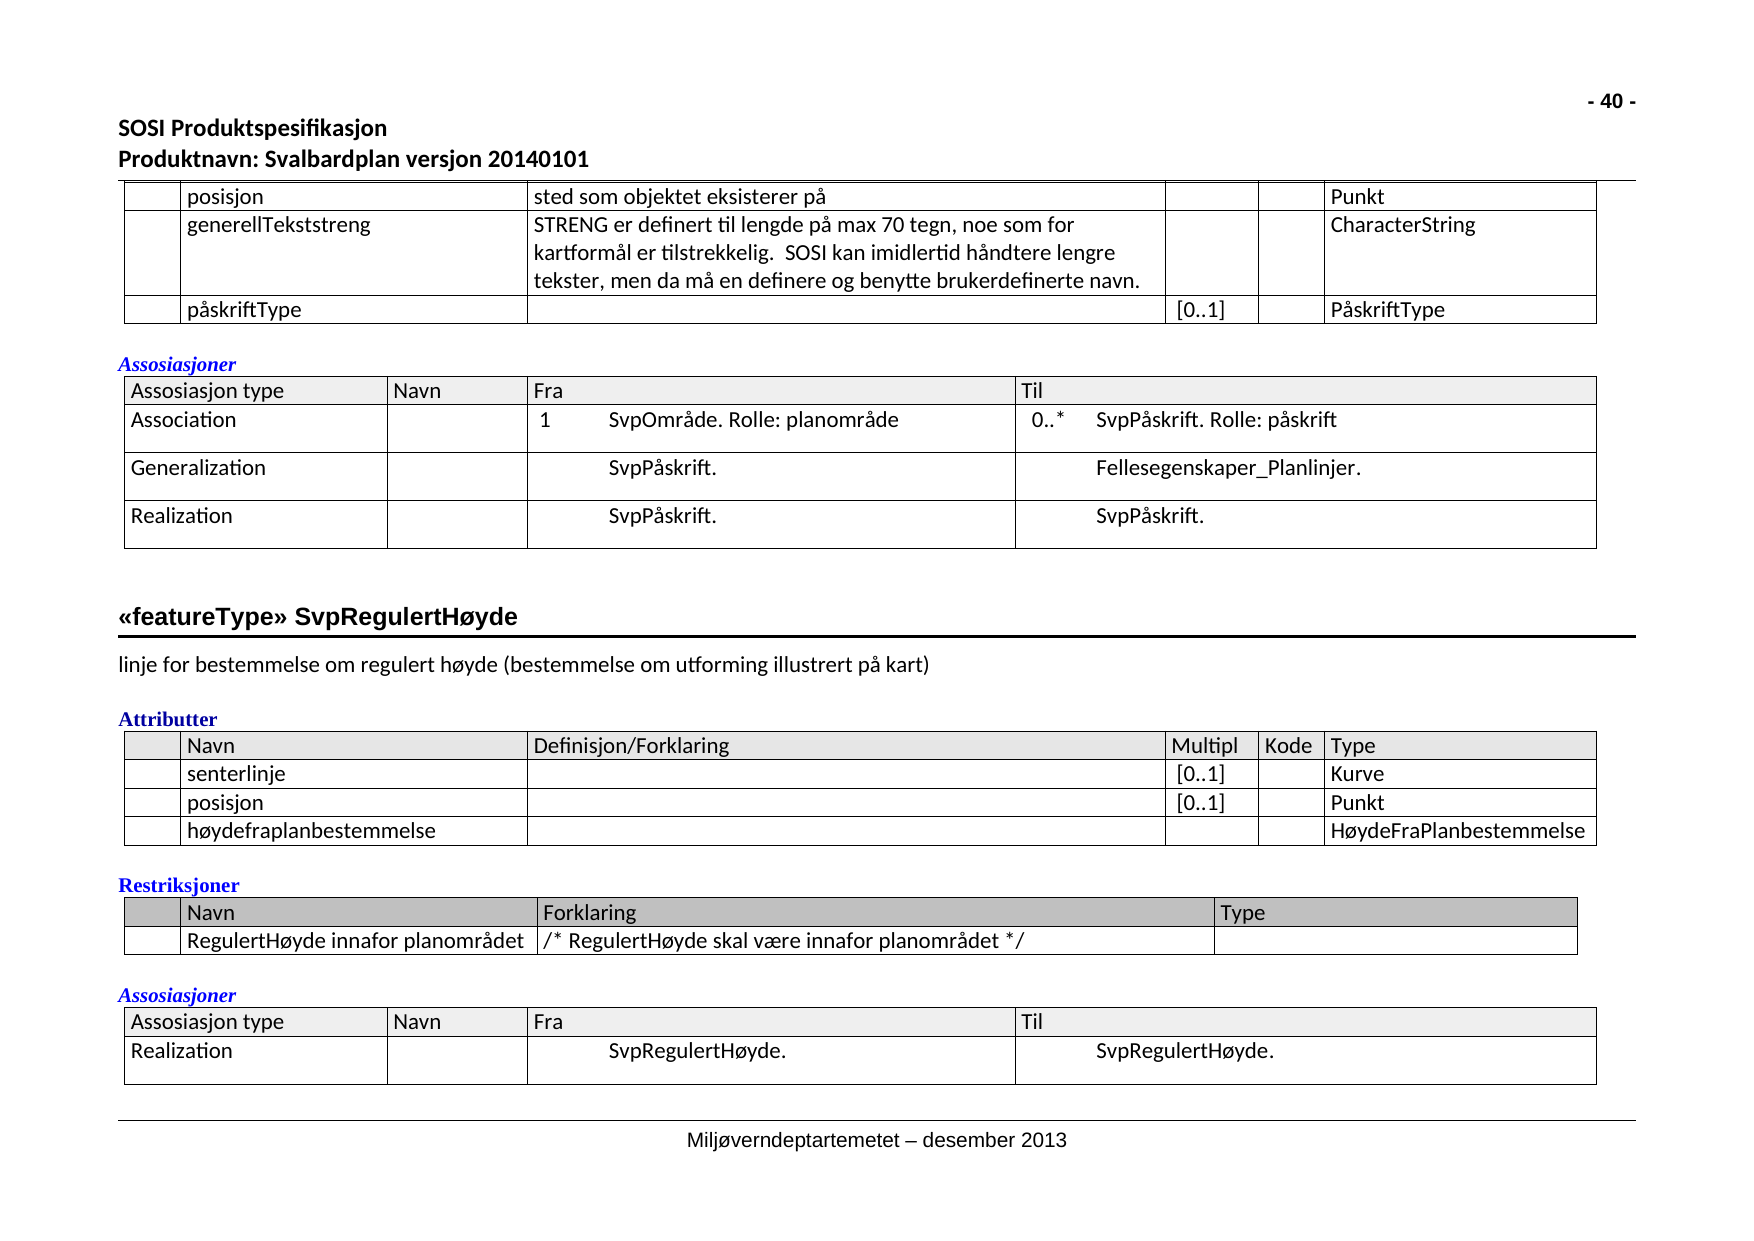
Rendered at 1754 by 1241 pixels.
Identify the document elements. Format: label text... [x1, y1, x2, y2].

table_cell posisjon [181, 183, 527, 210]
table_header Forklaring [538, 898, 1214, 926]
table_cell [1259, 760, 1324, 788]
table_cell [1166, 183, 1258, 210]
table_header Navn [181, 898, 537, 926]
table_cell 1 SvpOmråde. Rolle: planområde [528, 405, 1015, 452]
table_header [125, 732, 180, 759]
table_cell SvpPåskrift. [528, 501, 1015, 548]
table_cell Fellesegenskaper_Planlinjer. [1016, 453, 1596, 500]
table_cell Punkt [1325, 789, 1596, 816]
table_cell SvpRegulertHøyde. [528, 1037, 1015, 1083]
table_cell posisjon [181, 789, 527, 816]
table_cell [1166, 817, 1258, 845]
table_header Type [1215, 898, 1577, 926]
table_header Fra [528, 1008, 1015, 1036]
table_cell påskriftType [181, 296, 527, 323]
table_cell Punkt [1325, 183, 1596, 210]
table_cell [125, 183, 180, 210]
table_header Assosiasjon type [125, 1008, 387, 1036]
table_cell Kurve [1325, 760, 1596, 788]
table_cell sted som objektet eksisterer på [528, 183, 1165, 210]
list Assosiasjoner [118, 352, 1636, 376]
table_header Multipl [1166, 732, 1258, 759]
table_cell [1259, 817, 1324, 845]
table_cell Association [125, 405, 387, 452]
table_cell [1259, 789, 1324, 816]
table_cell høydefraplanbestemmelse [181, 817, 527, 845]
table_cell SvpPåskrift. [1016, 501, 1596, 548]
table_cell [528, 296, 1165, 323]
table_cell generellTekststreng [181, 211, 527, 294]
list Attributter [118, 706, 1636, 731]
table_header Definisjon/Forklaring [528, 732, 1165, 759]
table_header Navn [181, 732, 527, 759]
table_header Kode [1259, 732, 1324, 759]
table_cell [388, 501, 527, 548]
table_cell [1215, 927, 1577, 954]
table_header Til [1016, 377, 1596, 404]
table_cell [125, 789, 180, 816]
table_cell [1166, 211, 1258, 294]
table_cell [1259, 183, 1324, 210]
table_header Assosiasjon type [125, 377, 387, 404]
table_cell HøydeFraPlanbestemmelse [1325, 817, 1596, 845]
table_cell 0..* SvpPåskrift. Rolle: påskrift [1016, 405, 1596, 452]
table_cell /* RegulertHøyde skal være innafor planområdet */ [538, 927, 1214, 954]
table_cell Realization [125, 501, 387, 548]
table_cell CharacterString [1325, 211, 1596, 294]
subtitle «featureType» SvpRegulertHøyde [118, 602, 1636, 635]
table_cell [125, 296, 180, 323]
table_header Fra [528, 377, 1015, 404]
table_cell [388, 1037, 527, 1083]
table_header Navn [388, 377, 527, 404]
table_cell [528, 817, 1165, 845]
table_header [125, 898, 180, 926]
table_header Type [1325, 732, 1596, 759]
table_header Navn [388, 1008, 527, 1036]
table_cell Realization [125, 1037, 387, 1083]
table_cell RegulertHøyde innafor planområdet [181, 927, 537, 954]
list Restriksjoner [118, 873, 1636, 897]
table_cell [125, 817, 180, 845]
table_cell [0..1] [1166, 296, 1258, 323]
table_cell SvpPåskrift. [528, 453, 1015, 500]
table_cell PåskriftType [1325, 296, 1596, 323]
table_cell [1259, 296, 1324, 323]
table_cell [528, 789, 1165, 816]
table_cell [388, 453, 527, 500]
table_cell [125, 760, 180, 788]
table_cell [388, 405, 527, 452]
table_cell Generalization [125, 453, 387, 500]
table_cell SvpRegulertHøyde. [1016, 1037, 1596, 1083]
table_cell [528, 760, 1165, 788]
list Assosiasjoner [118, 983, 1636, 1007]
table_cell senterlinje [181, 760, 527, 788]
table_header Til [1016, 1008, 1596, 1036]
table_cell [125, 211, 180, 294]
table_cell [0..1] [1166, 760, 1258, 788]
table_cell [125, 927, 180, 954]
text linje for bestemmelse om regulert høyde (bestemmelse om utforming illustrert på kart) [118, 650, 1636, 678]
table_cell STRENG er definert til lengde på max 70 tegn, noe som for kartformål er tilstrekkelig. SOSI kan imidlertid håndtere lengre tekster, men da må en definere og benytte brukerdefinerte navn. [528, 211, 1165, 294]
table_cell [1259, 211, 1324, 294]
table_cell [0..1] [1166, 789, 1258, 816]
